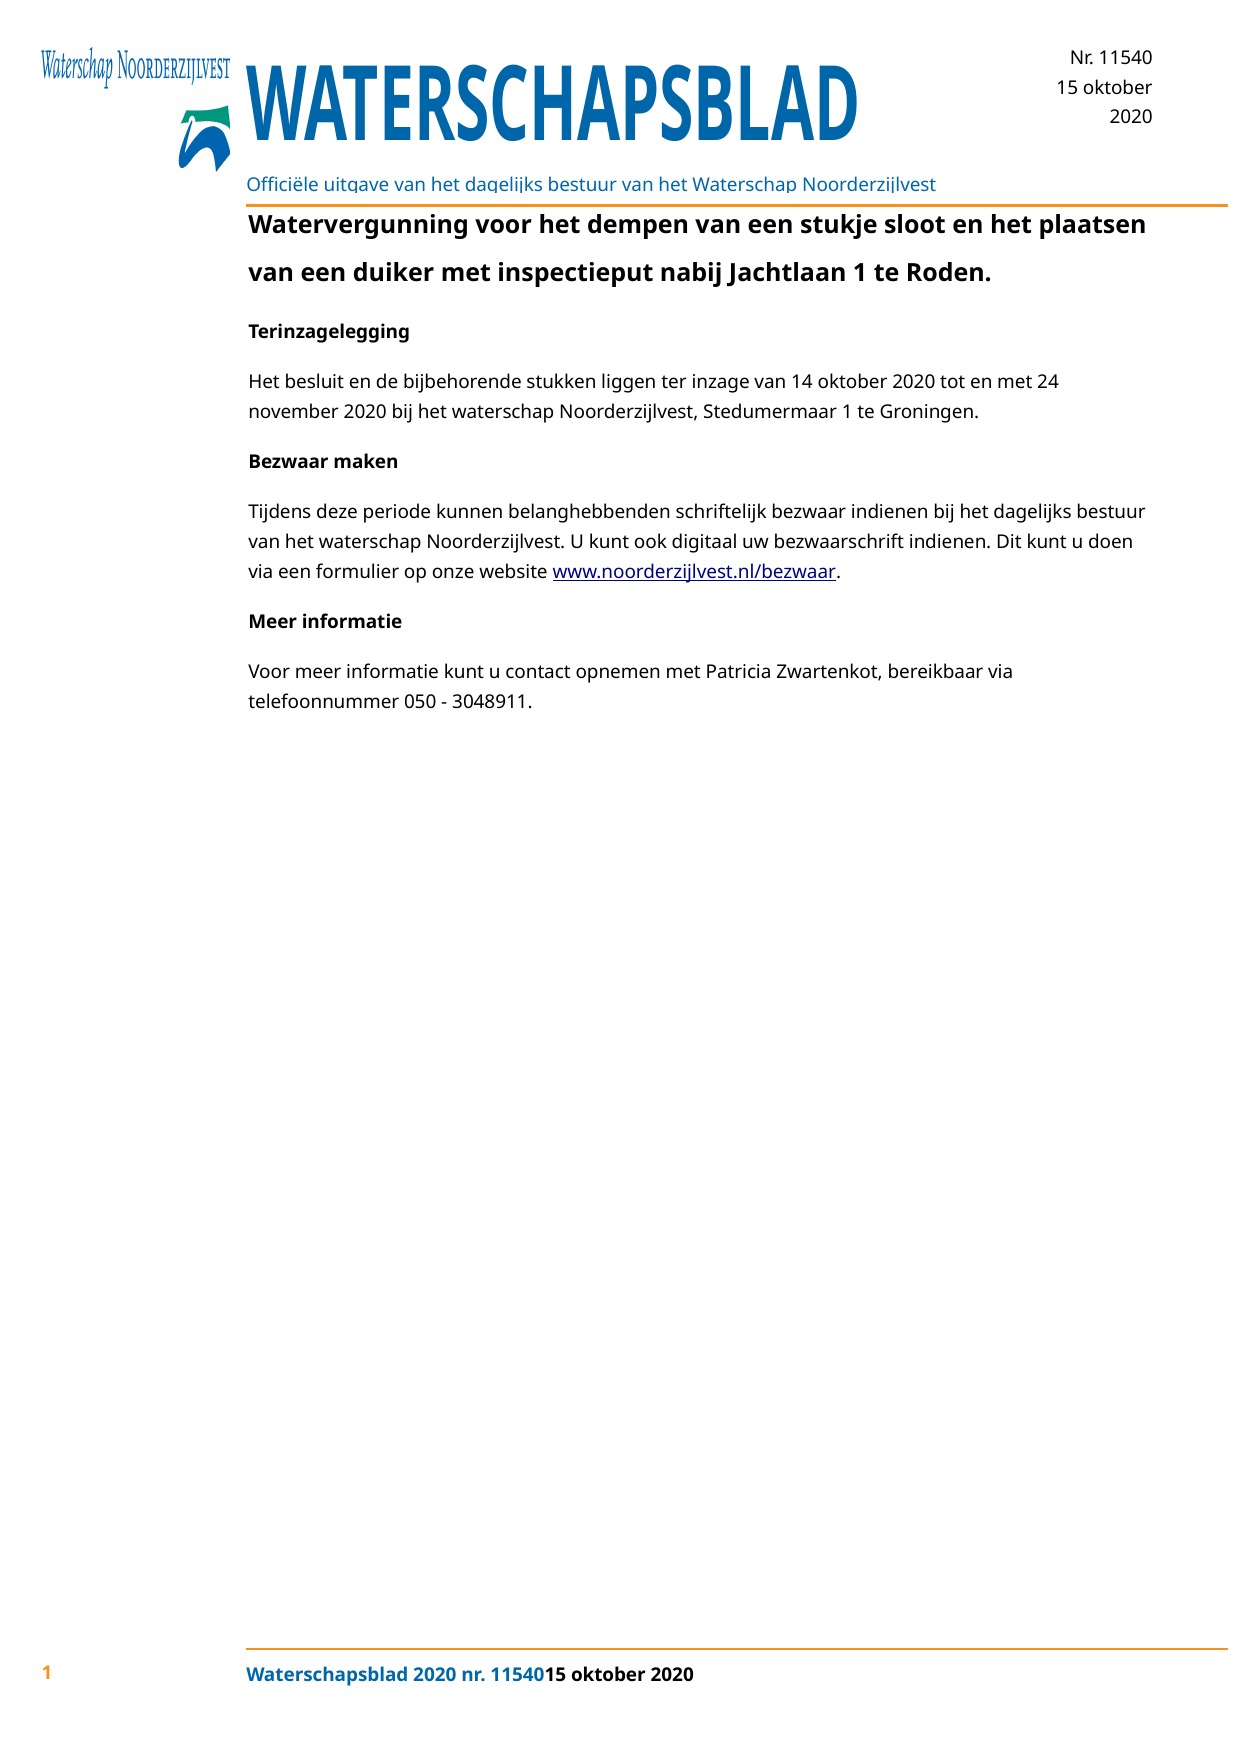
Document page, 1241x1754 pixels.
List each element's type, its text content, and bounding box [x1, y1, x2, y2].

text Tijdens deze periode kunnen belanghebbenden schriftelijk bezwaar indienen bij het dagelijks bestuur van het waterschap Noorderzijlvest. U kunt ook digitaal uw bezwaarschrift indienen. Dit kunt u doen via een formulier op onze website www.noorderzijlvest.nl/bezwaar. [248, 499, 1152, 584]
text Meer informatie [248, 608, 1152, 634]
text Terinzagelegging [248, 318, 1152, 344]
picture [41, 47, 231, 172]
text Watervergunning voor het dempen van een stukje sloot en het plaatsen van een duiker met inspectieput nabij Jachtlaan 1 te Roden. [248, 207, 1152, 288]
text Voor meer informatie kunt u contact opnemen met Patricia Zwartenkot, bereikbaar via telefoonnummer 050 - 3048911. [248, 659, 1152, 714]
text Het besluit en de bijbehorende stukken liggen ter inzage van 14 oktober 2020 tot en met 24 november 2020 bij het waterschap Noorderzijlvest, Stedumermaar 1 te Groningen. [248, 368, 1152, 424]
text Bezwaar maken [248, 448, 1152, 474]
